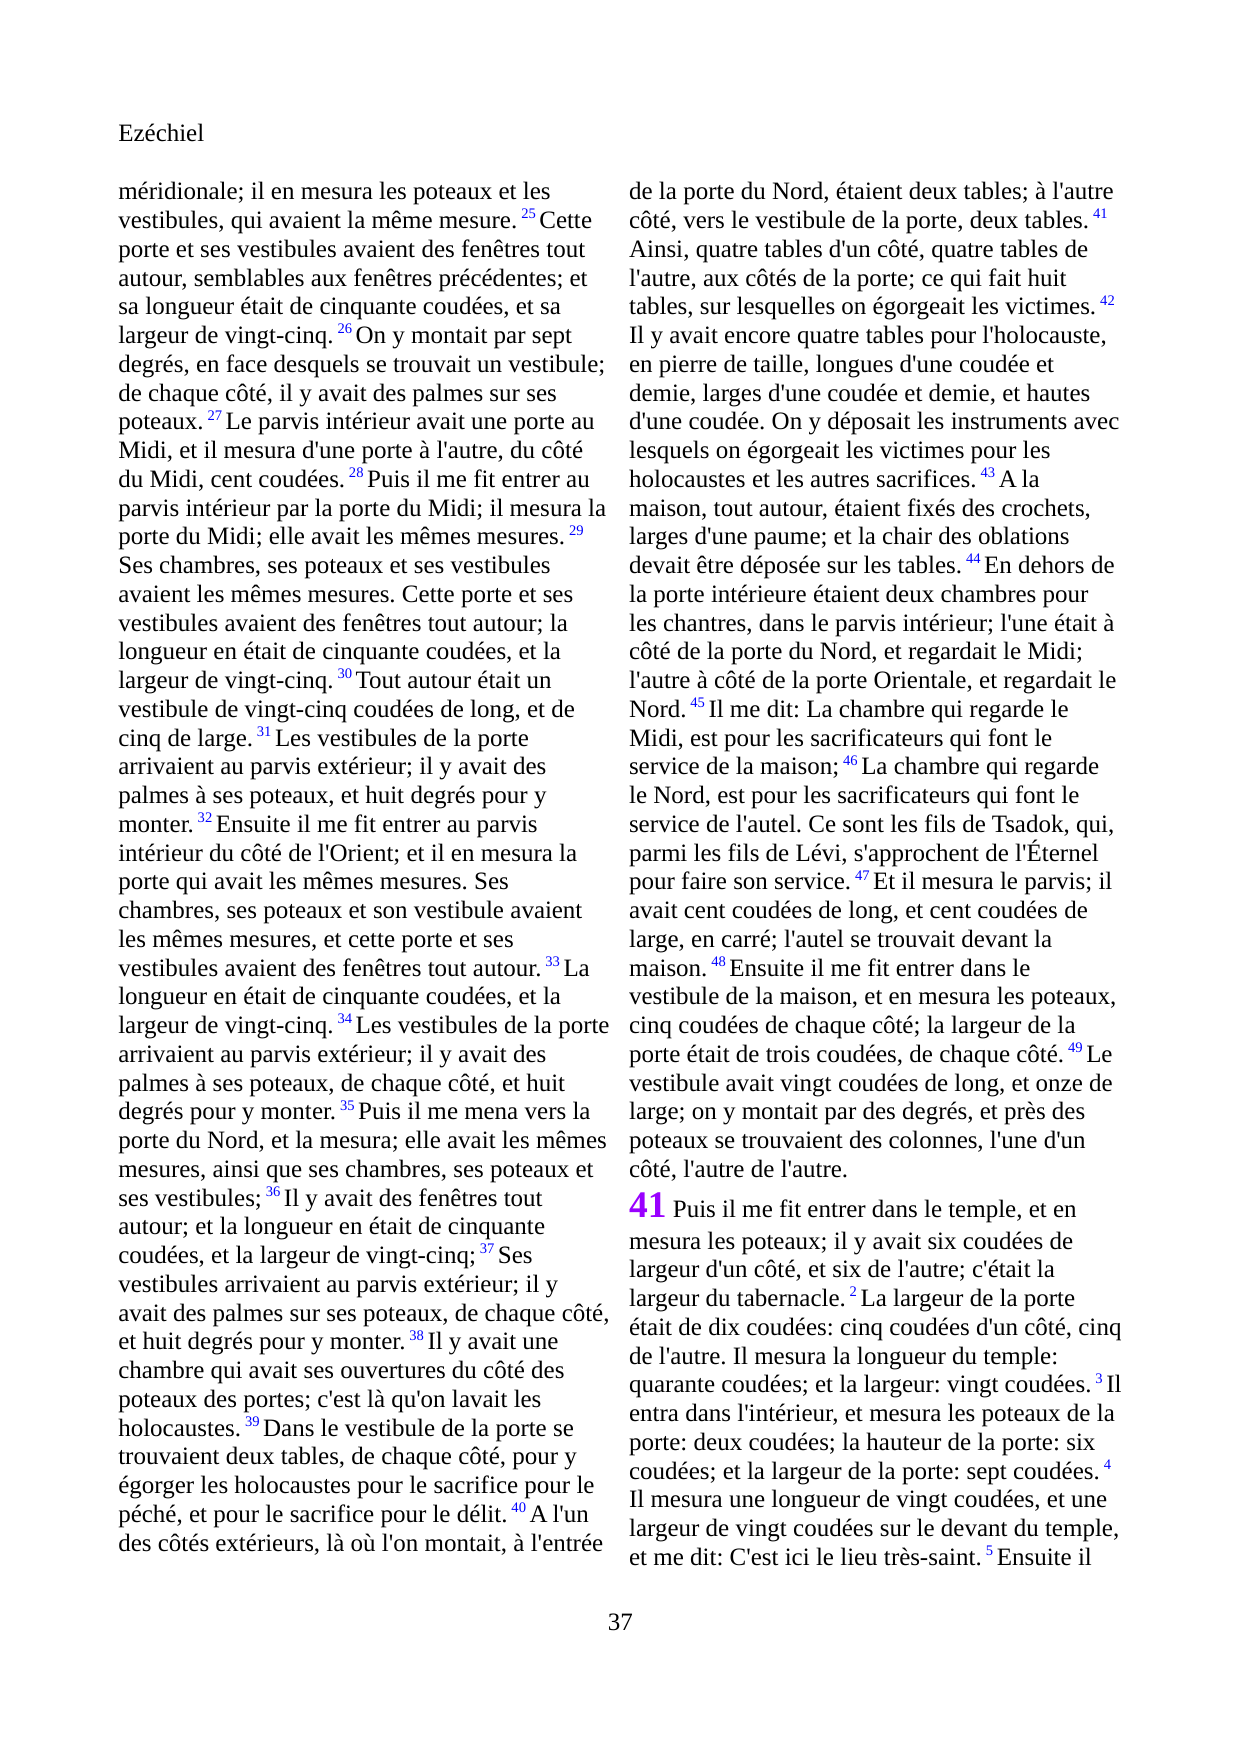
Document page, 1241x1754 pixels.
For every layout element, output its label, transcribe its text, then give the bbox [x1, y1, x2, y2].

text méridionale; il en mesura les poteaux et les vestibules, qui avaient la même mesure. 25 Cette porte et ses vestibules avaient des fenêtres tout autour, semblables aux fenêtres précédentes; et sa longueur était de cinquante coudées, et sa largeur de vingt-cinq. 26 On y montait par sept degrés, en face desquels se trouvait un vestibule; de chaque côté, il y avait des palmes sur ses poteaux. 27 Le parvis intérieur avait une porte au Midi, et il mesura d'une porte à l'autre, du côté du Midi, cent coudées. 28 Puis il me fit entrer au parvis intérieur par la porte du Midi; il mesura la porte du Midi; elle avait les mêmes mesures. 29 Ses chambres, ses poteaux et ses vestibules avaient les mêmes mesures. Cette porte et ses vestibules avaient des fenêtres tout autour; la longueur en était de cinquante coudées, et la largeur de vingt-cinq. 30 Tout autour était un vestibule de vingt-cinq coudées de long, et de cinq de large. 31 Les vestibules de la porte arrivaient au parvis extérieur; il y avait des palmes à ses poteaux, et huit degrés pour y monter. 32 Ensuite il me fit entrer au parvis intérieur du côté de l'Orient; et il en mesura la porte qui avait les mêmes mesures. Ses chambres, ses poteaux et son vestibule avaient les mêmes mesures, et cette porte et ses vestibules avaient des fenêtres tout autour. 33 La longueur en était de cinquante coudées, et la largeur de vingt-cinq. 34 Les vestibules de la porte arrivaient au parvis extérieur; il y avait des palmes à ses poteaux, de chaque côté, et huit degrés pour y monter. 35 Puis il me mena vers la porte du Nord, et la mesura; elle avait les mêmes mesures, ainsi que ses chambres, ses poteaux et ses vestibules; 36 Il y avait des fenêtres tout autour; et la longueur en était de cinquante coudées, et la largeur de vingt-cinq; 37 Ses vestibules arrivaient au parvis extérieur; il y avait des palmes sur ses poteaux, de chaque côté, et huit degrés pour y monter. 38 Il y avait une chambre qui avait ses ouvertures du côté des poteaux des portes; c'est là qu'on lavait les holocaustes. 39 Dans le vestibule de la porte se trouvaient deux tables, de chaque côté, pour y égorger les holocaustes pour le sacrifice pour le péché, et pour le sacrifice pour le délit. 40 A l'un des côtés extérieurs, là où l'on montait, à l'entrée [118, 176, 611, 1556]
text de la porte du Nord, étaient deux tables; à l'autre côté, vers le vestibule de la porte, deux tables. 41 Ainsi, quatre tables d'un côté, quatre tables de l'autre, aux côtés de la porte; ce qui fait huit tables, sur lesquelles on égorgeait les victimes. 42 Il y avait encore quatre tables pour l'holocauste, en pierre de taille, longues d'une coudée et demie, larges d'une coudée et demie, et hautes d'une coudée. On y déposait les instruments avec lesquels on égorgeait les victimes pour les holocaustes et les autres sacrifices. 43 A la maison, tout autour, étaient fixés des crochets, larges d'une paume; et la chair des oblations devait être déposée sur les tables. 44 En dehors de la porte intérieure étaient deux chambres pour les chantres, dans le parvis intérieur; l'une était à côté de la porte du Nord, et regardait le Midi; l'autre à côté de la porte Orientale, et regardait le Nord. 45 Il me dit: La chambre qui regarde le Midi, est pour les sacrificateurs qui font le service de la maison; 46 La chambre qui regarde le Nord, est pour les sacrificateurs qui font le service de l'autel. Ce sont les fils de Tsadok, qui, parmi les fils de Lévi, s'approchent de l'Éternel pour faire son service. 47 Et il mesura le parvis; il avait cent coudées de long, et cent coudées de large, en carré; l'autel se trouvait devant la maison. 48 Ensuite il me fit entrer dans le vestibule de la maison, et en mesura les poteaux, cinq coudées de chaque côté; la largeur de la porte était de trois coudées, de chaque côté. 49 Le vestibule avait vingt coudées de long, et onze de large; on y montait par des degrés, et près des poteaux se trouvaient des colonnes, l'une d'un côté, l'autre de l'autre. [629, 176, 1122, 1183]
text 41 Puis il me fit entrer dans le temple, et en mesura les poteaux; il y avait six coudées de largeur d'un côté, et six de l'autre; c'était la largeur du tabernacle. 2 La largeur de la porte était de dix coudées: cinq coudées d'un côté, cinq de l'autre. Il mesura la longueur du temple: quarante coudées; et la largeur: vingt coudées. 3 Il entra dans l'intérieur, et mesura les poteaux de la porte: deux coudées; la hauteur de la porte: six coudées; et la largeur de la porte: sept coudées. 4 Il mesura une longueur de vingt coudées, et une largeur de vingt coudées sur le devant du temple, et me dit: C'est ici le lieu très-saint. 5 Ensuite il [629, 1183, 1122, 1571]
